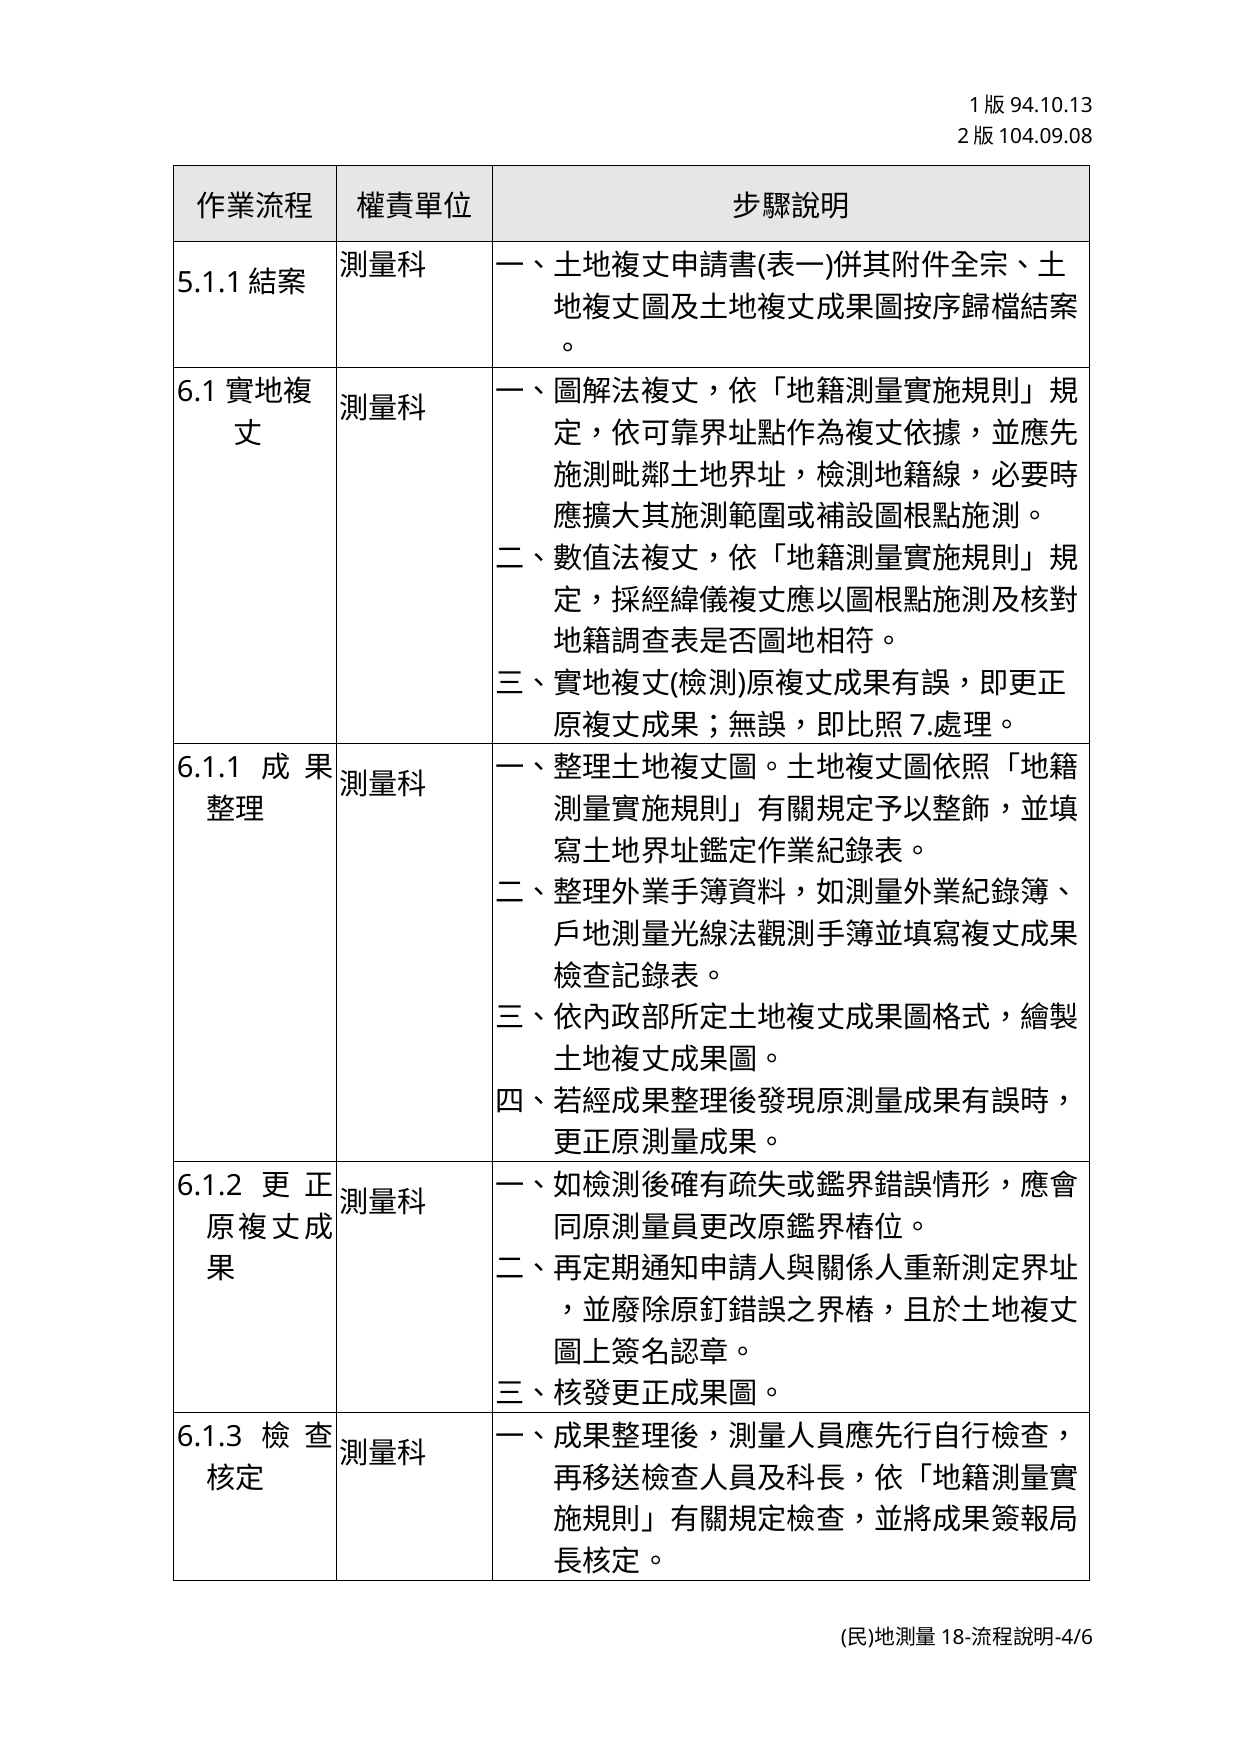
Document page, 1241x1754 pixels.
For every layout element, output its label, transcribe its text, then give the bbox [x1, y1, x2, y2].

table_header 權責單位 [337, 166, 492, 241]
table_cell 6.1.1成果整理 [174, 744, 336, 1161]
table_cell 測量科 [337, 242, 492, 367]
table_cell 6.1.3檢查核定 [174, 1413, 336, 1580]
table_cell 一、土地複丈申請書(表一)併其附件全宗、土地複丈圖及土地複丈成果圖按序歸檔結案。 [493, 242, 1089, 367]
table_cell 5.1.1結案 [174, 242, 336, 367]
table_cell 測量科 [337, 368, 492, 743]
table_cell 測量科 [337, 1413, 492, 1580]
table_cell 6.1 實地複丈 [174, 368, 336, 743]
table_cell 一、整理土地複丈圖。土地複丈圖依照「地籍測量實施規則」有關規定予以整飾，並填寫土地界址鑑定作業紀錄表。 二、整理外業手簿資料，如測量外業紀錄簿、戶地測量光線法觀測手簿並填寫複丈成果檢查記錄表。 三、依內政部所定土地複丈成果圖格式，繪製土地複丈成果圖。 四、若經成果整理後發現原測量成果有誤時，更正原測量成果。 [493, 744, 1089, 1161]
table_header 作業流程 [174, 166, 336, 241]
table_cell 一、成果整理後，測量人員應先行自行檢查，再移送檢查人員及科長，依「地籍測量實施規則」有關規定檢查，並將成果簽報局長核定。 [493, 1413, 1089, 1580]
table_cell 6.1.2更正原複丈成果 [174, 1162, 336, 1412]
table_cell 測量科 [337, 1162, 492, 1412]
table_cell 一、如檢測後確有疏失或鑑界錯誤情形，應會同原測量員更改原鑑界樁位。 二、再定期通知申請人與關係人重新測定界址，並廢除原釘錯誤之界樁，且於土地複丈圖上簽名認章。 三、核發更正成果圖。 [493, 1162, 1089, 1412]
table_cell 一、圖解法複丈，依「地籍測量實施規則」規定，依可靠界址點作為複丈依據，並應先施測毗鄰土地界址，檢測地籍線，必要時應擴大其施測範圍或補設圖根點施測。 二、數值法複丈，依「地籍測量實施規則」規定，採經緯儀複丈應以圖根點施測及核對地籍調查表是否圖地相符。 三、實地複丈(檢測)原複丈成果有誤，即更正原複丈成果；無誤，即比照7.處理。 [493, 368, 1089, 743]
table_cell 測量科 [337, 744, 492, 1161]
table_header 步驟說明 [493, 166, 1089, 241]
